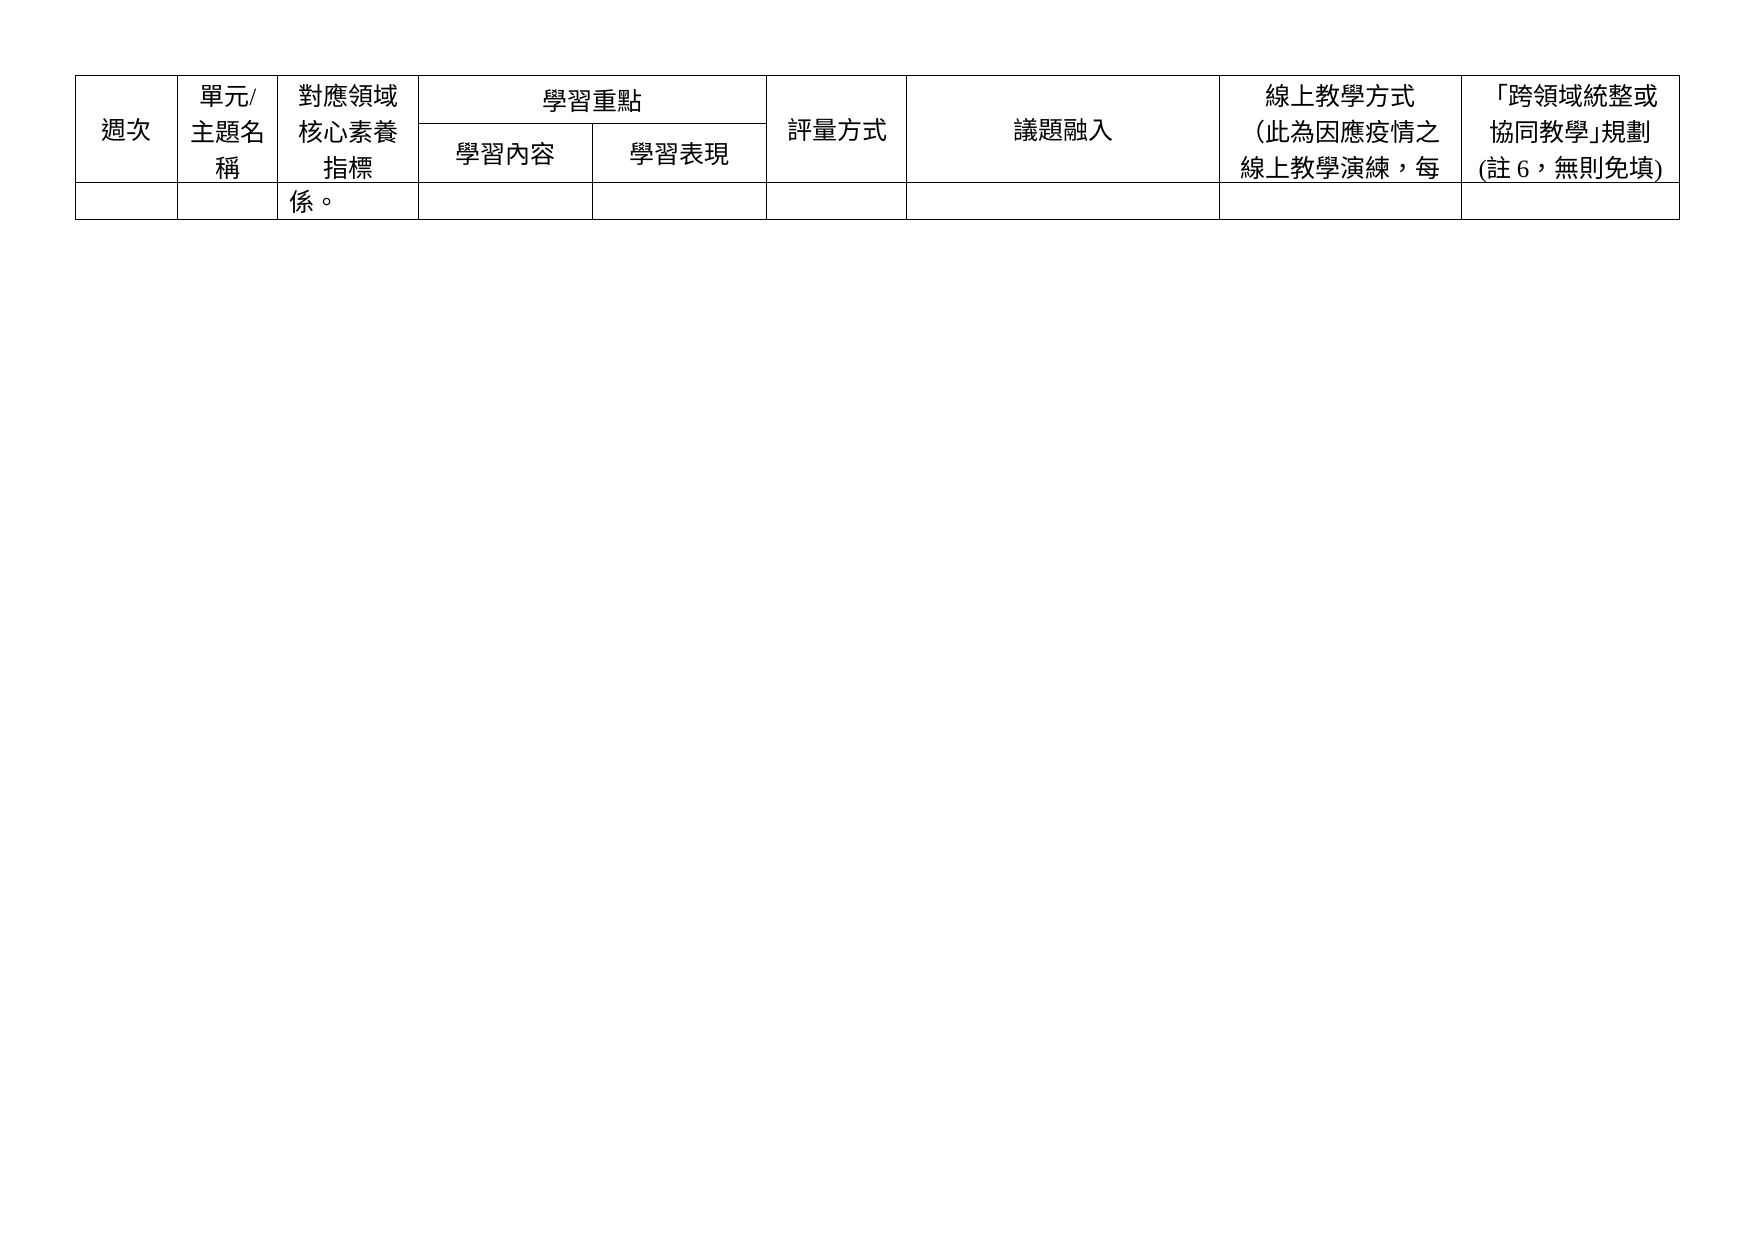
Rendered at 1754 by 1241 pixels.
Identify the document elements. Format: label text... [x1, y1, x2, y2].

table_cell [767, 183, 906, 219]
table_cell [178, 183, 277, 219]
table_cell 學習表現 [593, 124, 766, 182]
table_cell [1462, 183, 1679, 219]
table_header 週次 [76, 76, 177, 182]
table_header 線上教學方式 （此為因應疫情之線上教學演練，每學期至少實施3次， 請見註5） [1220, 76, 1461, 182]
table_cell 學習內容 [419, 124, 592, 182]
table_cell [419, 183, 592, 219]
table_header 學習重點 [419, 76, 766, 123]
table_cell 係。 [278, 183, 418, 219]
table_cell [593, 183, 766, 219]
table_header 議題融入 [907, 76, 1219, 182]
table_cell [907, 183, 1219, 219]
table_header 評量方式 [767, 76, 906, 182]
table_cell [1220, 183, 1461, 219]
table_header 對應領域 核心素養 指標 [278, 76, 418, 182]
table_cell [76, 183, 177, 219]
table_header 單元/主題名稱 [178, 76, 277, 182]
table_header 「跨領域統整或 協同教學｣規劃 (註6，無則免填) [1462, 76, 1679, 182]
